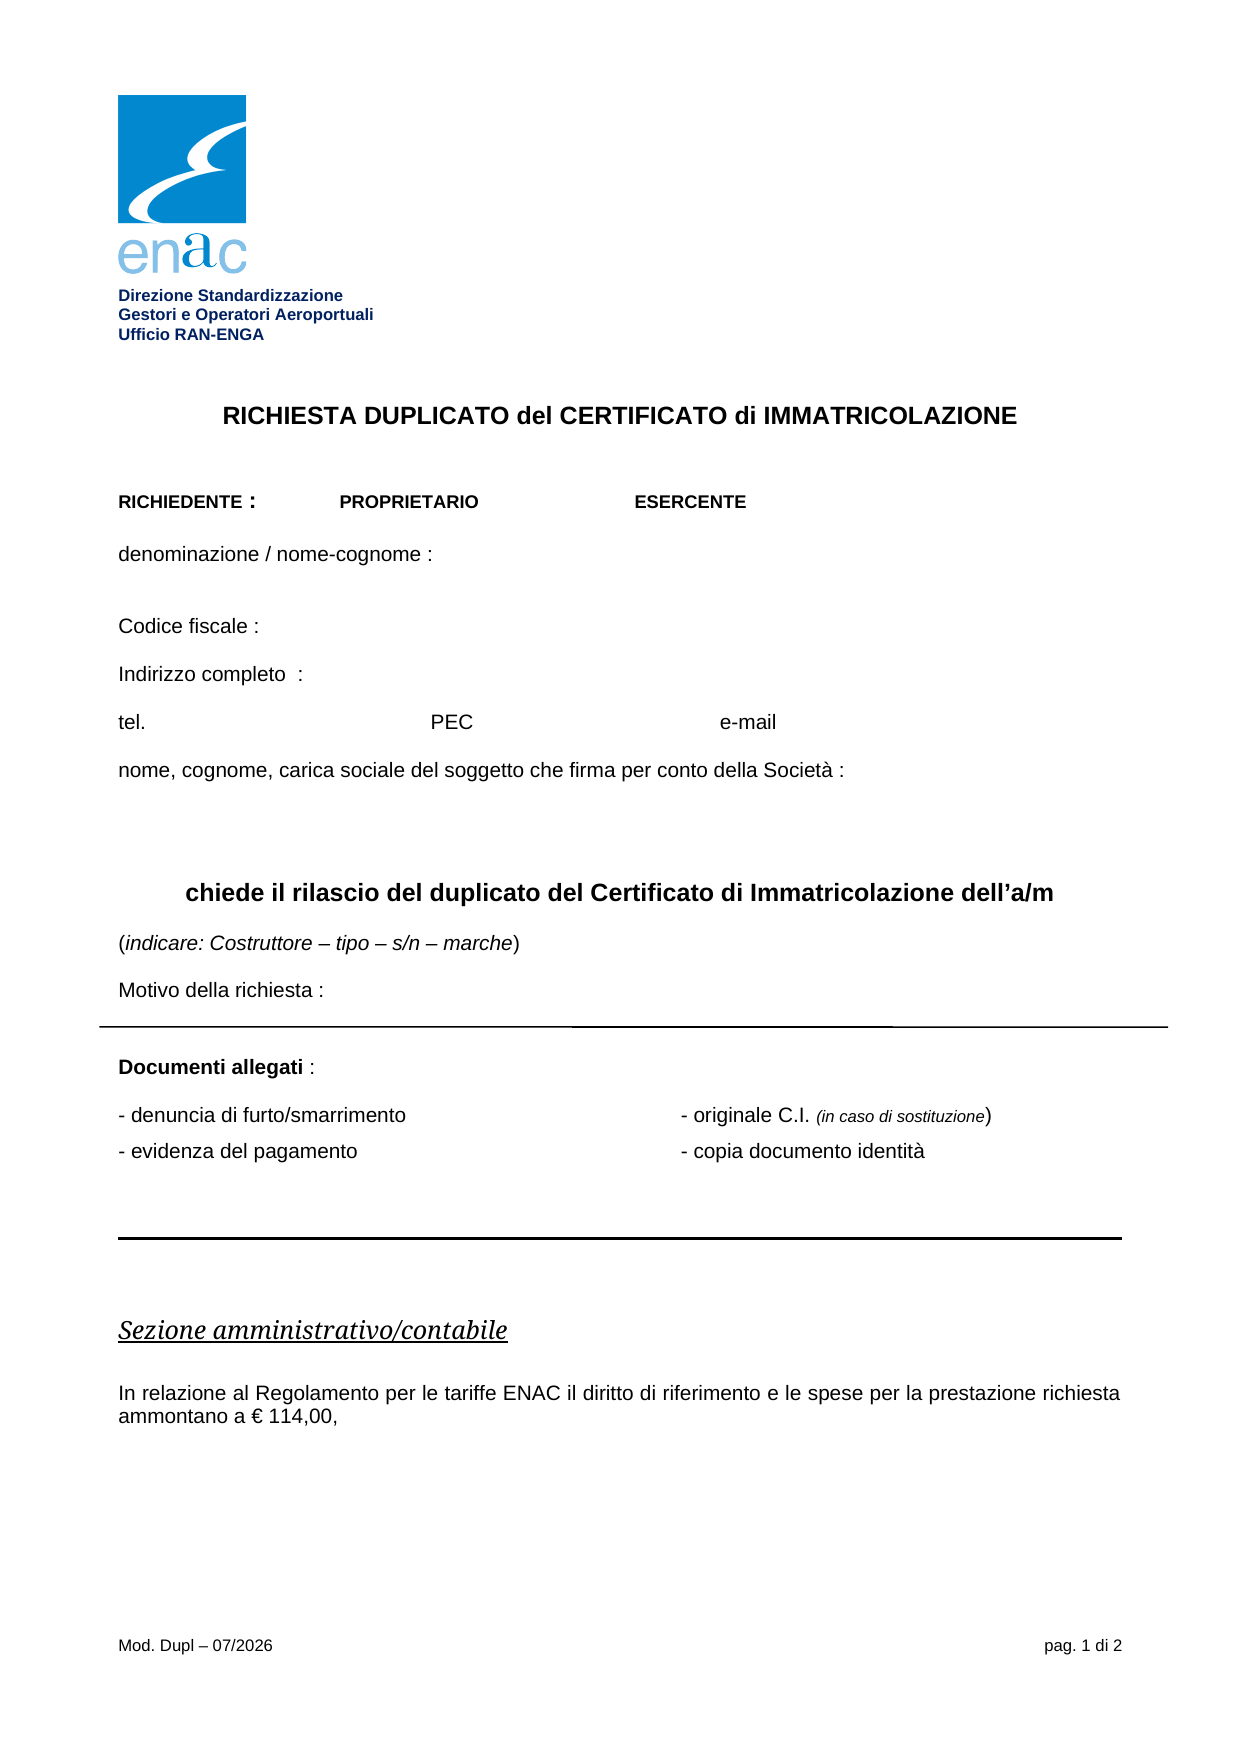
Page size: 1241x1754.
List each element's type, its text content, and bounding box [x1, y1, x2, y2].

subtitle richiedente : proprietario esercente [118, 487, 1122, 513]
text Motivo della richiesta : [118, 978, 1122, 1002]
text denominazione / nome-cognome : [118, 542, 1122, 566]
text Sezione amministrativo/contabile [118, 1312, 1122, 1346]
text In relazione al Regolamento per le tariffe ENAC il diritto di riferimento e le spese per la prestazione richiesta ammontano a € 114,00, [118, 1380, 1122, 1428]
text Indirizzo completo : [118, 662, 1122, 686]
text Documenti allegati : [118, 1055, 1122, 1079]
text Direzione Standardizzazione [118, 286, 1122, 305]
subtitle RICHIESTA DUPLICATO del CERTIFICATO di IMMATRICOLAZIONE [118, 401, 1122, 430]
text nome, cognome, carica sociale del soggetto che firma per conto della Società : [118, 758, 1122, 782]
text (indicare: Costruttore – tipo – s/n – marche) [118, 930, 1122, 954]
text Ufficio RAN-ENGA [118, 324, 1122, 343]
text tel. PEC e-mail [118, 710, 1122, 734]
text chiede il rilascio del duplicato del Certificato di Immatricolazione dell’a/m [118, 878, 1122, 906]
text - evidenza del pagamento - copia documento identità [118, 1139, 1122, 1163]
text - denuncia di furto/smarrimento - originale C.I. (in caso di sostituzione) [118, 1103, 1122, 1127]
text Codice fiscale : [118, 614, 1122, 638]
text Gestori e Operatori Aeroportuali [118, 305, 1122, 324]
